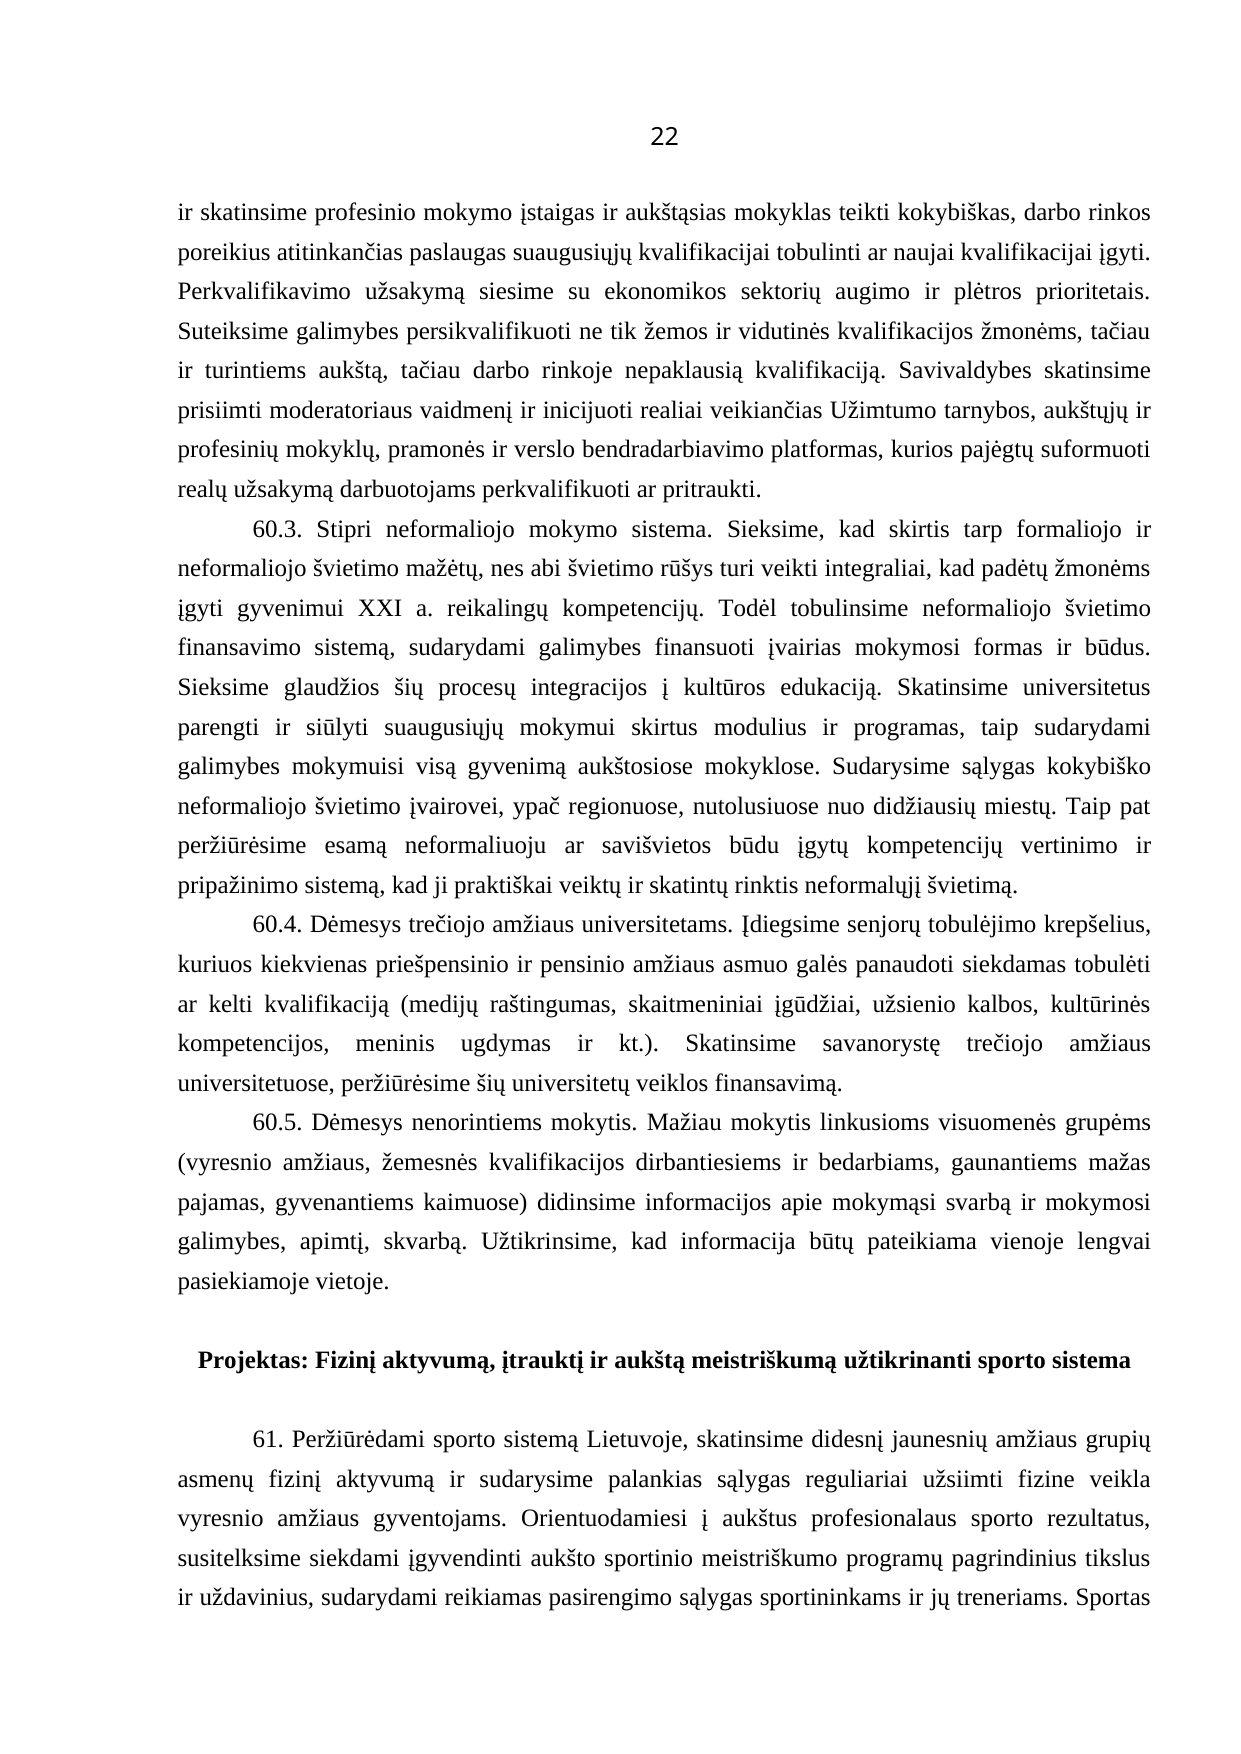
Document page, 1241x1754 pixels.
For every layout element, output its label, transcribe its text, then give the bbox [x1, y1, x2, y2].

text ir skatinsime profesinio mokymo įstaigas ir aukštąsias mokyklas teikti kokybiškas, darbo rinkos poreikius atitinkančias paslaugas suaugusiųjų kvalifikacijai tobulinti ar naujai kvalifikacijai įgyti. Perkvalifikavimo užsakymą siesime su ekonomikos sektorių augimo ir plėtros prioritetais. Suteiksime galimybes persikvalifikuoti ne tik žemos ir vidutinės kvalifikacijos žmonėms, tačiau ir turintiems aukštą, tačiau darbo rinkoje nepaklausią kvalifikaciją. Savivaldybes skatinsime prisiimti moderatoriaus vaidmenį ir inicijuoti realiai veikiančias Užimtumo tarnybos, aukštųjų ir profesinių mokyklų, pramonės ir verslo bendradarbiavimo platformas, kurios pajėgtų suformuoti realų užsakymą darbuotojams perkvalifikuoti ar pritraukti. [177, 186, 1152, 503]
text Projektas: Fizinį aktyvumą, įtrauktį ir aukštą meistriškumą užtikrinanti sporto sistema [177, 1334, 1152, 1374]
text 60.4. Dėmesys trečiojo amžiaus universitetams. Įdiegsime senjorų tobulėjimo krepšelius, kuriuos kiekvienas priešpensinio ir pensinio amžiaus asmuo galės panaudoti siekdamas tobulėti ar kelti kvalifikaciją (medijų raštingumas, skaitmeniniai įgūdžiai, užsienio kalbos, kultūrinės kompetencijos, meninis ugdymas ir kt.). Skatinsime savanorystę trečiojo amžiaus universitetuose, peržiūrėsime šių universitetų veiklos finansavimą. [177, 899, 1152, 1097]
text 60.5. Dėmesys nenorintiems mokytis. Mažiau mokytis linkusioms visuomenės grupėms (vyresnio amžiaus, žemesnės kvalifikacijos dirbantiesiems ir bedarbiams, gaunantiems mažas pajamas, gyvenantiems kaimuose) didinsime informacijos apie mokymąsi svarbą ir mokymosi galimybes, apimtį, skvarbą. Užtikrinsime, kad informacija būtų pateikiama vienoje lengvai pasiekiamoje vietoje. [177, 1097, 1152, 1294]
text 60.3. Stipri neformaliojo mokymo sistema. Sieksime, kad skirtis tarp formaliojo ir neformaliojo švietimo mažėtų, nes abi švietimo rūšys turi veikti integraliai, kad padėtų žmonėms įgyti gyvenimui XXI a. reikalingų kompetencijų. Todėl tobulinsime neformaliojo švietimo finansavimo sistemą, sudarydami galimybes finansuoti įvairias mokymosi formas ir būdus. Sieksime glaudžios šių procesų integracijos į kultūros edukaciją. Skatinsime universitetus parengti ir siūlyti suaugusiųjų mokymui skirtus modulius ir programas, taip sudarydami galimybes mokymuisi visą gyvenimą aukštosiose mokyklose. Sudarysime sąlygas kokybiško neformaliojo švietimo įvairovei, ypač regionuose, nutolusiuose nuo didžiausių miestų. Taip pat peržiūrėsime esamą neformaliuoju ar savišvietos būdu įgytų kompetencijų vertinimo ir pripažinimo sistemą, kad ji praktiškai veiktų ir skatintų rinktis neformalųjį švietimą. [177, 503, 1152, 899]
text 61. Peržiūrėdami sporto sistemą Lietuvoje, skatinsime didesnį jaunesnių amžiaus grupių asmenų fizinį aktyvumą ir sudarysime palankias sąlygas reguliariai užsiimti fizine veikla vyresnio amžiaus gyventojams. Orientuodamiesi į aukštus profesionalaus sporto rezultatus, susitelksime siekdami įgyvendinti aukšto sportinio meistriškumo programų pagrindinius tikslus ir uždavinius, sudarydami reikiamas pasirengimo sąlygas sportininkams ir jų treneriams. Sportas [177, 1413, 1152, 1611]
